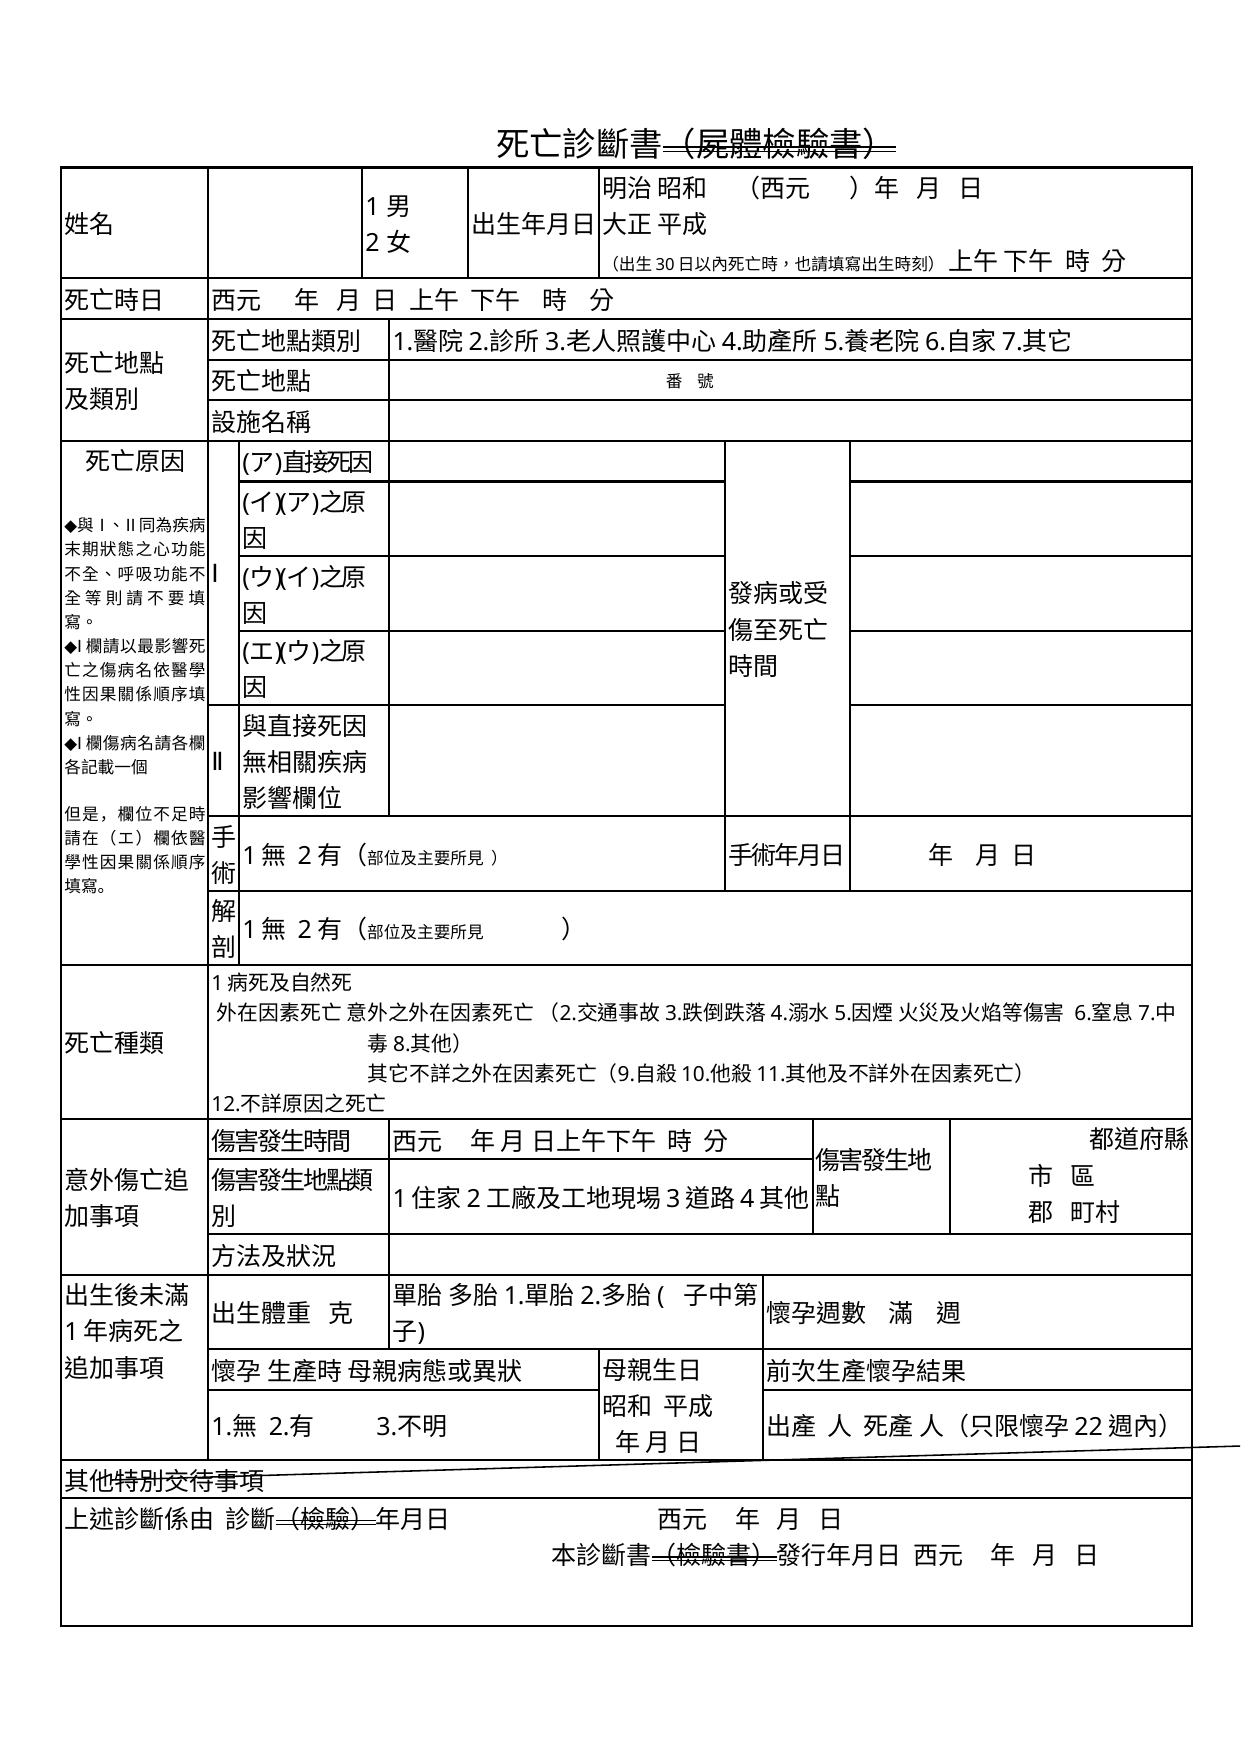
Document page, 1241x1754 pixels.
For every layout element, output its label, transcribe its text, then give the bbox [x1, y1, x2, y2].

table_cell [390, 442, 724, 480]
table_cell (ア)直接死因 [240, 442, 388, 480]
table_cell [851, 706, 1191, 815]
table_cell 死亡地點 [209, 361, 388, 399]
table_cell 手術年月日 [726, 817, 849, 889]
table_cell 1無 2有（部位及主要所見 ） [240, 892, 1191, 964]
table_cell 都道府縣 市 區 郡 町村 [951, 1120, 1191, 1233]
table_header 1 男 2 女 [363, 169, 467, 277]
table_cell 其他特別交待事項 [62, 1461, 1191, 1497]
table_header 明治 昭和 （西元 ）年 月 日 大正 平成 （出生30日以內死亡時，也請填寫出生時刻） 上午 下午 時 分 [600, 169, 1191, 277]
table_cell 1.醫院2.診所 3.老人照護中心 4.助產所 5.養老院 6.自家 7.其它 [390, 320, 1191, 358]
table_cell 前次生產懷孕結果 [764, 1350, 1191, 1389]
table_cell 手術 [209, 817, 238, 889]
table_cell 懷孕 生產時 母親病態或異狀 [209, 1350, 598, 1389]
table_cell [851, 632, 1191, 704]
table_cell 與直接死因無相關疾病影響欄位 [240, 706, 388, 815]
table_cell 1.無 2.有 3.不明 [209, 1391, 598, 1459]
table_cell 1住家2工廠及工地現埸3道路4其他 [390, 1160, 812, 1233]
table_cell 解剖 [209, 892, 238, 964]
table_cell (イ)(ア)之原因 [240, 483, 388, 555]
table_cell Ⅰ [209, 442, 238, 704]
table_cell 意外傷亡追加事項 [62, 1120, 207, 1273]
table_cell 上述診斷係由 診斷（檢驗）年月日 西元 年 月 日 本診斷書（檢驗書）發行年月日 西元 年 月 日 [62, 1499, 1191, 1625]
table_cell Ⅱ [209, 706, 238, 815]
table_cell 西元 年 月 日上午下午 時 分 [390, 1120, 812, 1158]
table_cell (エ)(ウ)之原因 [240, 632, 388, 704]
text 死亡診斷書（屍體檢驗書） [187, 118, 1205, 166]
table_header 姓名 [62, 169, 207, 277]
table_cell [851, 442, 1191, 480]
table_cell 傷害發生地點類別 [209, 1160, 388, 1233]
table_cell 1無 2有（部位及主要所見 ） [240, 817, 724, 889]
table_cell 出生體重 克 [209, 1276, 388, 1348]
table_cell 發病或受傷至死亡時間 [726, 442, 849, 815]
table_cell 單胎 多胎 1.單胎 2.多胎 ( 子中第 子) [390, 1276, 762, 1348]
table_header [209, 169, 361, 277]
table_cell [390, 483, 724, 555]
table_cell 懷孕週數 滿 週 [764, 1276, 1191, 1348]
table_cell (ウ)(イ)之原因 [240, 557, 388, 629]
table_cell 死亡原因 ◆與Ⅰ、Ⅱ同為疾病末期狀態之心功能不全、呼吸功能不全等則請不要填寫。 ◆Ⅰ欄請以最影響死亡之傷病名依醫學性因果關係順序填寫。 ◆Ⅰ欄傷病名請各欄各記載一個 但是，欄位不足時請在（エ）欄依醫學性因果關係順序填寫。 [62, 442, 207, 964]
table_cell [851, 557, 1191, 629]
table_cell 設施名稱 [209, 401, 388, 440]
table_cell [390, 557, 724, 629]
table_cell 番 號 [390, 361, 1191, 399]
table_header 出生年月日 [469, 169, 598, 277]
table_cell 出產 人 死產 人（只限懷孕22週內） [764, 1391, 1191, 1459]
table_cell 傷害發生時間 [209, 1120, 388, 1158]
table_cell 傷害發生地點 [814, 1120, 949, 1233]
table_cell [390, 632, 724, 704]
table_cell 出生後未滿1年病死之追加事項 [62, 1276, 207, 1459]
table_cell 死亡地點 及類別 [62, 320, 207, 440]
table_cell 1病死及自然死 外在因素死亡 意外之外在因素死亡 （2.交通事故 3.跌倒跌落 4.溺水 5.因煙 火災及火焰等傷害 6.窒息 7.中毒 8.其他） 其它不詳之外在因素死亡（9.自殺10.他殺11.其他及不詳外在因素死亡） 12.不詳原因之死亡 [209, 966, 1191, 1118]
table_cell [851, 483, 1191, 555]
table_cell 方法及狀況 [209, 1235, 388, 1273]
table_cell [390, 401, 1191, 440]
table_cell [390, 706, 724, 815]
table_cell [390, 1235, 1191, 1273]
table_cell 年 月 日 [851, 817, 1191, 889]
table_cell 西元 年 月 日 上午 下午 時 分 [209, 279, 1191, 318]
table_cell 死亡地點類別 [209, 320, 388, 358]
table_cell 死亡時日 [62, 279, 207, 318]
table_cell 死亡種類 [62, 966, 207, 1118]
table_cell 母親生日 昭和 平成 年 月 日 [600, 1350, 762, 1459]
